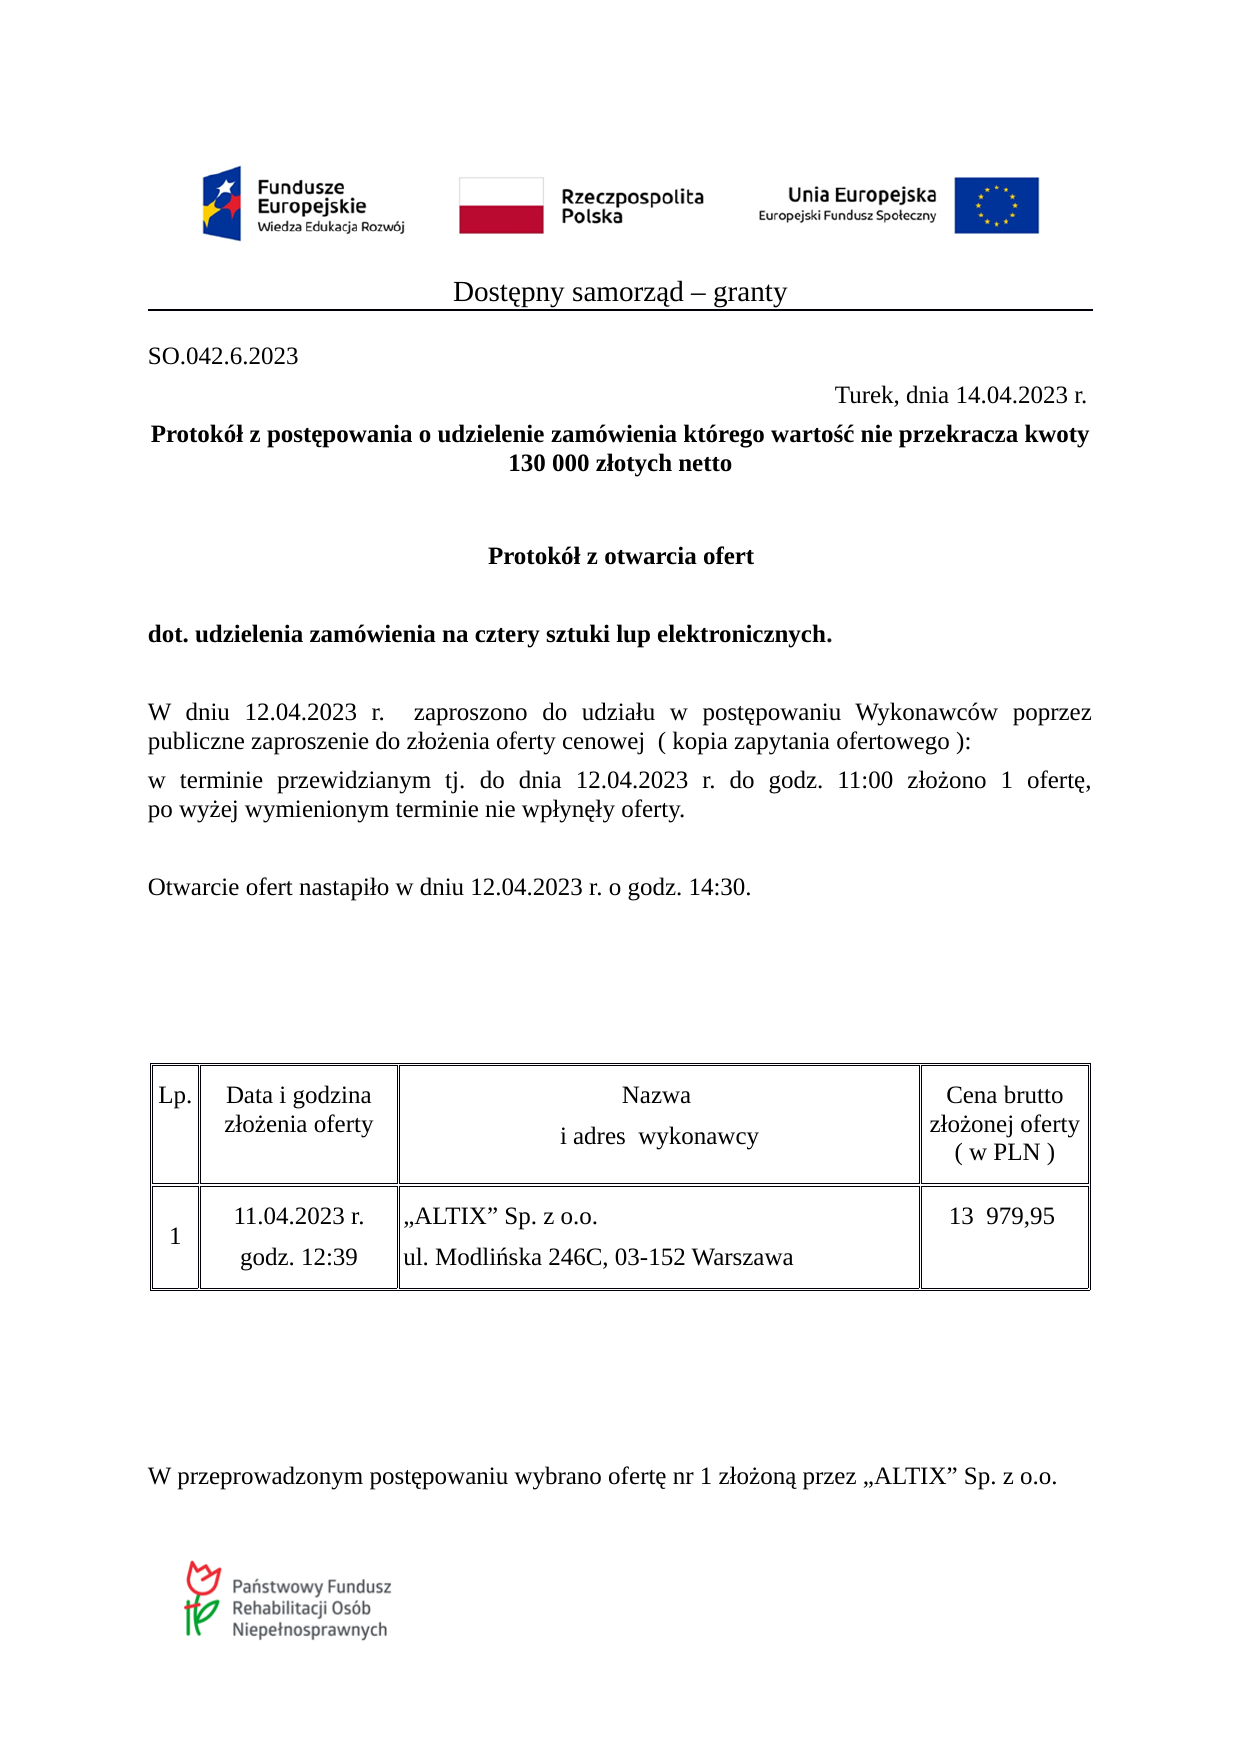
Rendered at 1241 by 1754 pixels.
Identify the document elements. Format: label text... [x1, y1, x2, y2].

table_cell 13 979,95 [922, 1187, 1088, 1288]
text Turek, dnia 14.04.2023 r. [148, 380, 1093, 409]
table_header Data i godzina złożenia oferty [201, 1066, 397, 1183]
table_header Lp. [153, 1066, 198, 1183]
text SO.042.6.2023 [148, 341, 1093, 370]
text Otwarcie ofert nastapiło w dniu 12.04.2023 r. o godz. 14:30. [148, 872, 1093, 901]
table_cell „ALTIX” Sp. z o.o. ul. Modlińska 246C, 03-152 Warszawa [400, 1187, 919, 1288]
text w terminie przewidzianym tj. do dnia 12.04.2023 r. do godz. 11:00 złożono 1 ofertę, po wyżej wymienionym terminie nie wpłynęły oferty. [148, 765, 1093, 823]
picture [184, 147, 1057, 259]
text dot. udzielenia zamówienia na cztery sztuki lup elektronicznych. [148, 619, 1093, 648]
text W dniu 12.04.2023 r. zaproszono do udziału w postępowaniu Wykonawców poprzez publiczne zaproszenie do złożenia oferty cenowej ( kopia zapytania ofertowego ): [148, 697, 1093, 755]
table_header Cena brutto złożonej oferty ( w PLN ) [922, 1066, 1088, 1183]
text Protokół z postępowania o udzielenie zamówienia którego wartość nie przekracza kwoty 130 000 złotych netto [148, 419, 1093, 477]
picture [147, 1526, 428, 1675]
table_header Nazwa i adres wykonawcy [400, 1066, 919, 1183]
table_cell 1 [153, 1187, 198, 1288]
text Protokół z otwarcia ofert [149, 541, 1093, 569]
table_cell 11.04.2023 r. godz. 12:39 [201, 1187, 397, 1288]
text W przeprowadzonym postępowaniu wybrano ofertę nr 1 złożoną przez „ALTIX” Sp. z o.o. [148, 1461, 1093, 1490]
text Dostępny samorząd – granty [148, 274, 1093, 309]
